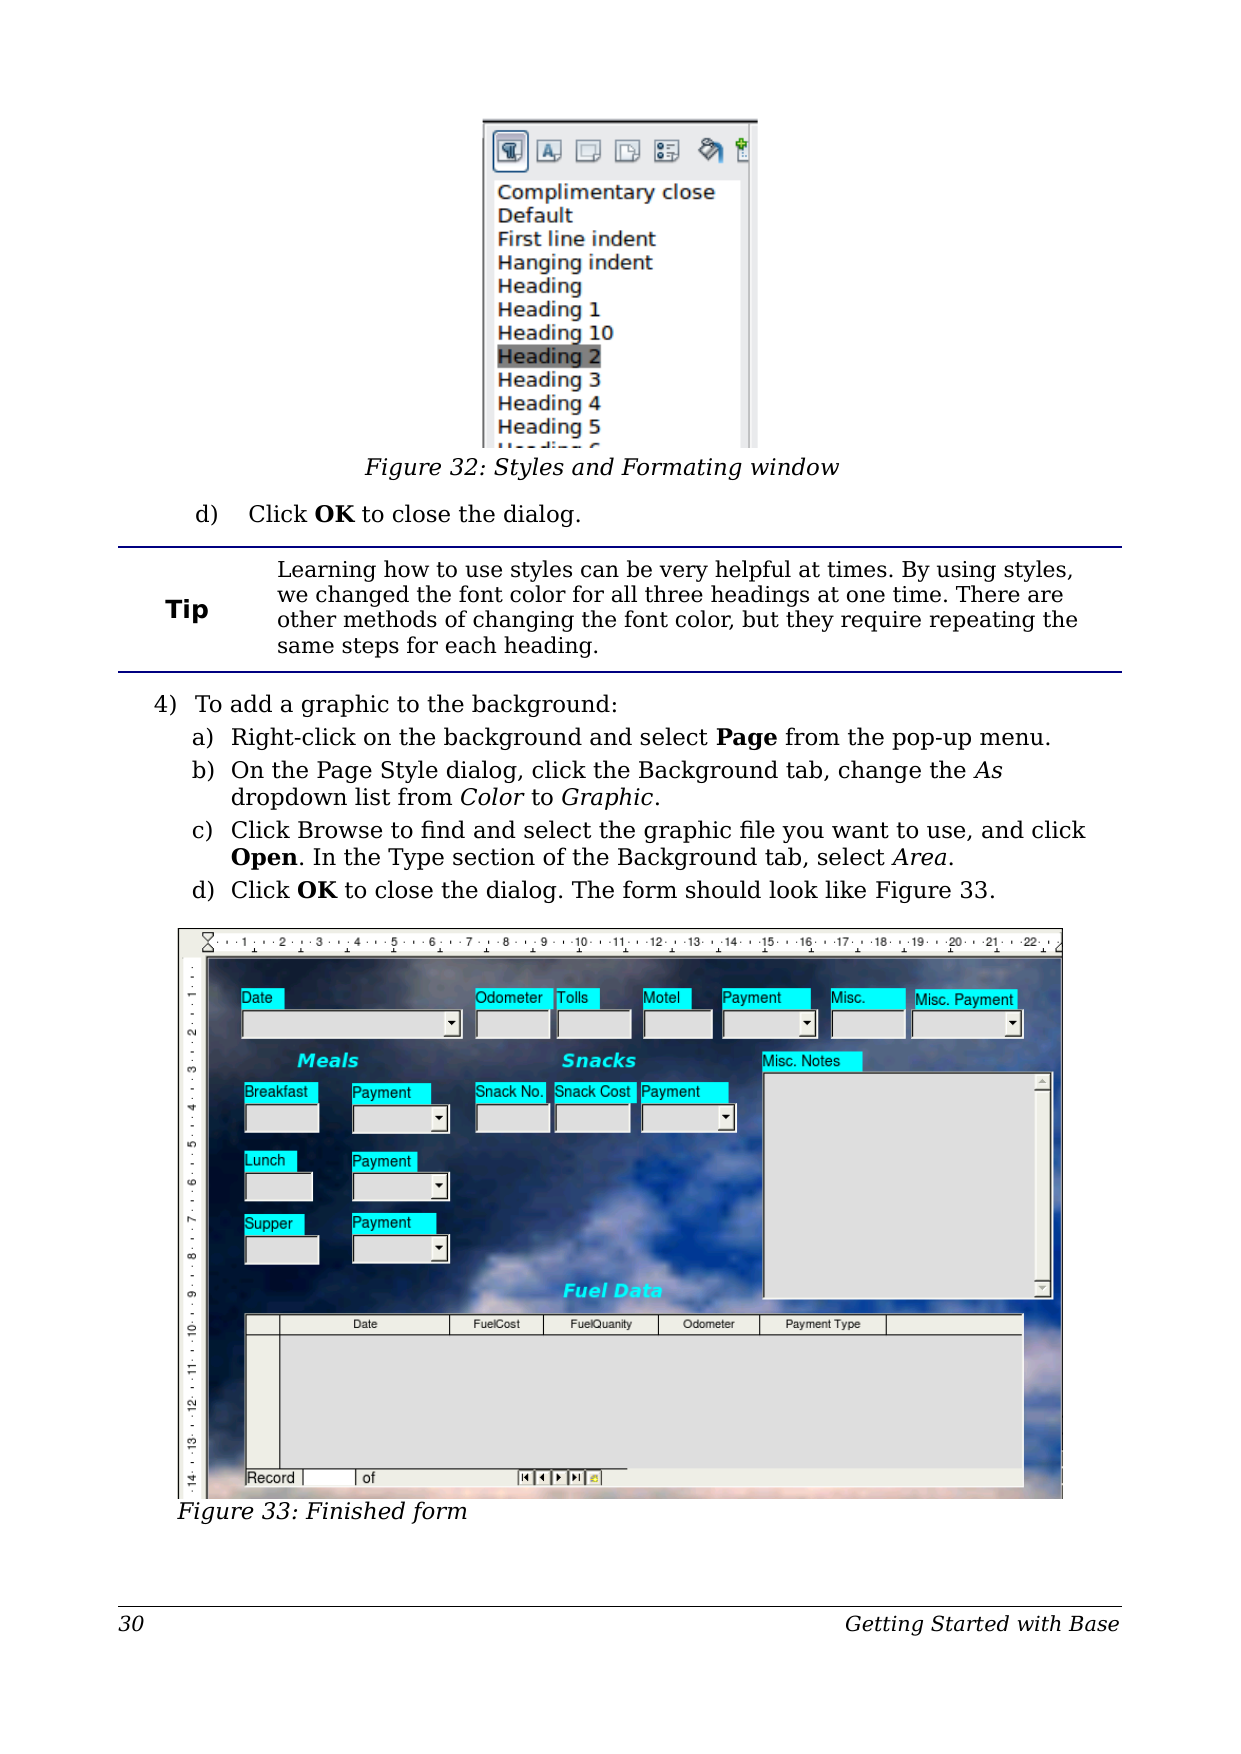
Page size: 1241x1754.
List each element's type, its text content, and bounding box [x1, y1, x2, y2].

text Figure 32: Styles and Formating window [365, 454, 875, 481]
picture [177, 928, 1063, 1499]
list To add a graphic to the background: [177, 691, 1122, 718]
list Click OK to close the dialog. The form should look like Figure 33. [192, 877, 1122, 904]
list Click OK to close the dialog. [195, 501, 1122, 528]
table_header Tip [118, 548, 256, 671]
table_header Learning how to use styles can be very helpful at times. By using styles, we changed the font color for all three headings at one time. There are other methods of changing the font color, but they require repeating the same steps for each heading. [256, 548, 1122, 671]
list Right-click on the background and select Page from the pop-up menu. [192, 724, 1122, 751]
list Click Browse to find and select the graphic file you want to use, and click Open. In the Type section of the Background tab, select Area. [192, 817, 1122, 871]
list On the Page Style dialog, click the Background tab, change the As dropdown list from Color to Graphic. [192, 757, 1122, 811]
picture [482, 118, 758, 448]
text Figure 33: Finished form [177, 1499, 1063, 1525]
